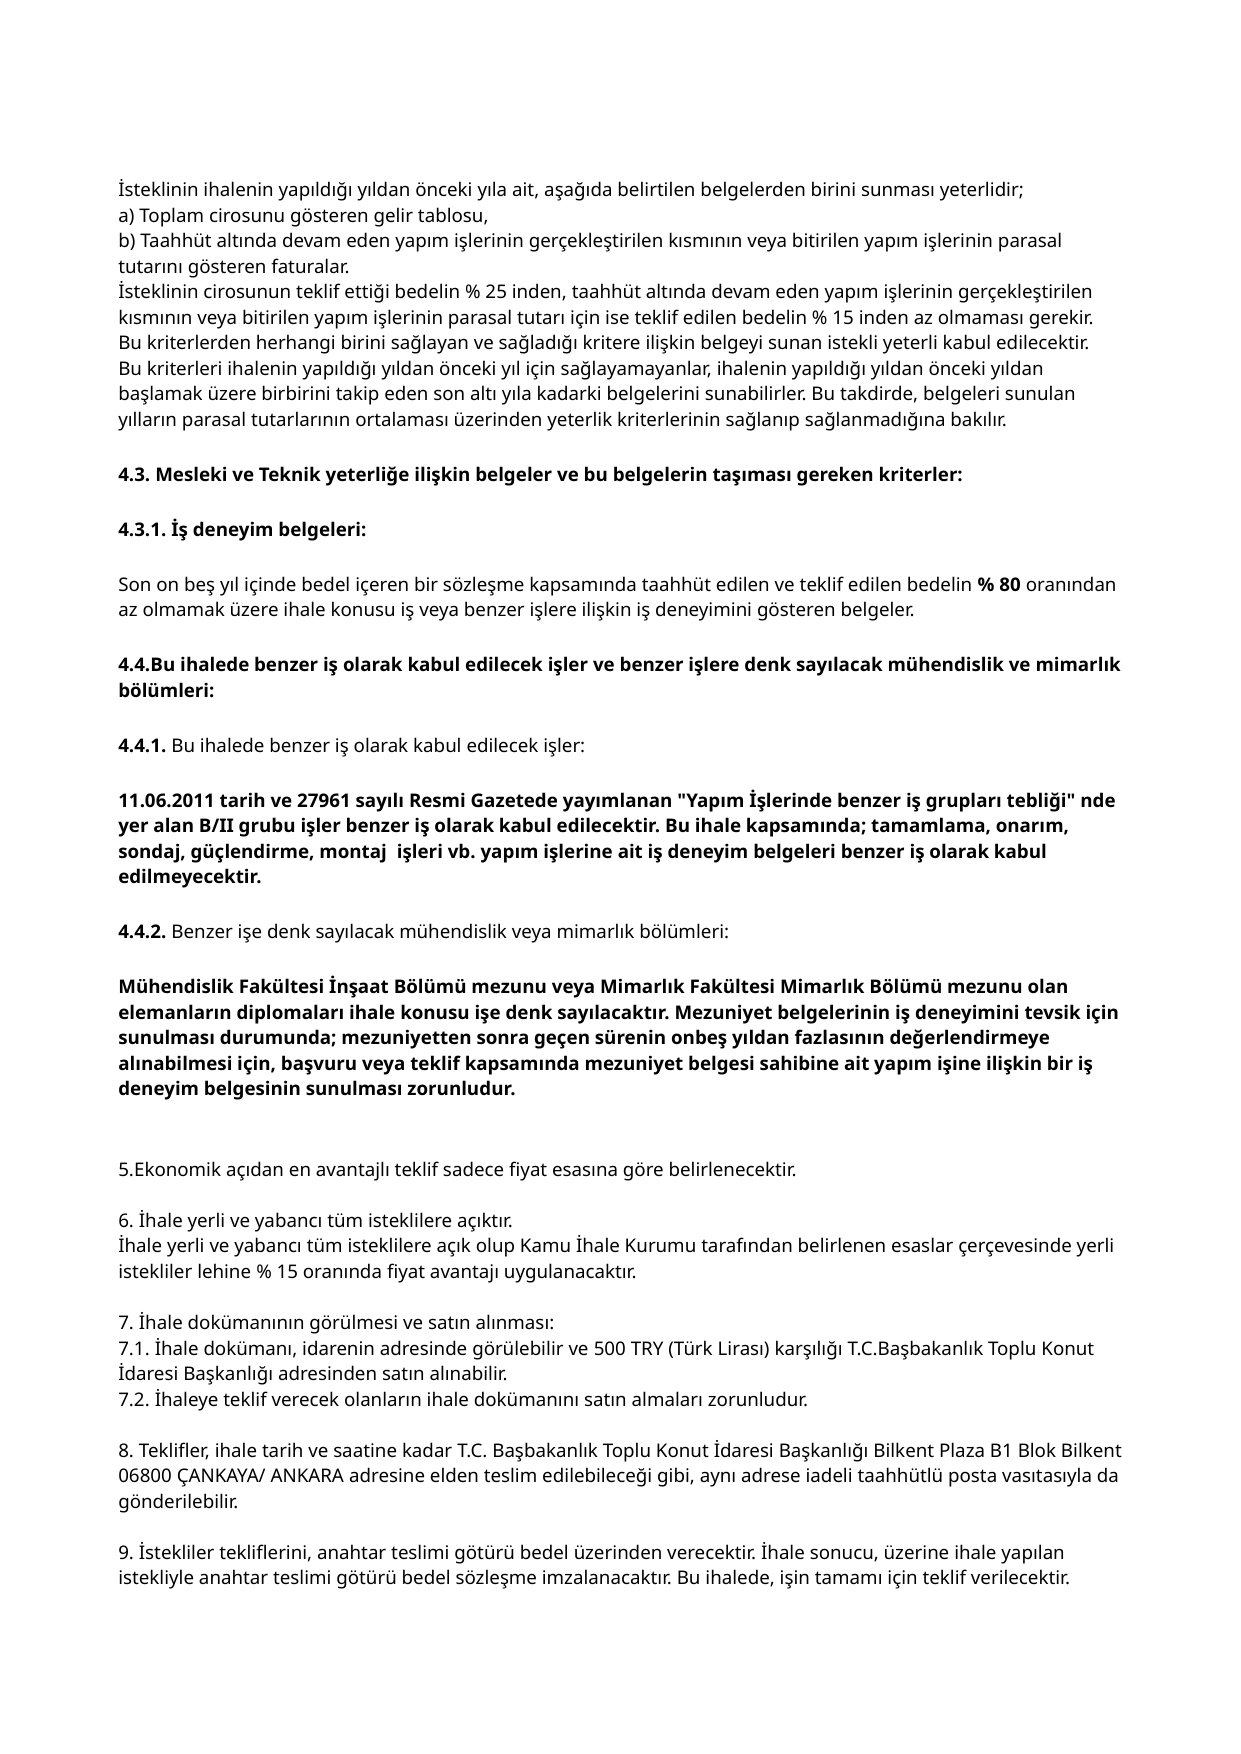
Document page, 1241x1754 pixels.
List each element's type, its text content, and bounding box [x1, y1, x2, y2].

table_cell 4.4.1. Bu ihalede benzer iş olarak kabul edilecek işler: [118, 732, 1122, 787]
table_cell 4.3.1. İş deneyim belgeleri: [118, 516, 1122, 571]
table_cell 4.4.2. Benzer işe denk sayılacak mühendislik veya mimarlık bölümleri: [118, 919, 1122, 974]
table_header 4.3. Mesleki ve Teknik yeterliğe ilişkin belgeler ve bu belgelerin taşıması gereken kriterler: [118, 461, 1122, 516]
table_header 4.4.Bu ihalede benzer iş olarak kabul edilecek işler ve benzer işlere denk sayılacak mühendislik ve mimarlık bölümleri: [118, 652, 1122, 732]
table_cell [118, 118, 1122, 176]
table_cell 11.06.2011 tarih ve 27961 sayılı Resmi Gazetede yayımlanan "Yapım İşlerinde benzer iş grupları tebliği" nde yer alan B/II grubu işler benzer iş olarak kabul edilecektir. Bu ihale kapsamında; tamamlama, onarım, sondaj, güçlendirme, montaj işleri vb. yapım işlerine ait iş deneyim belgeleri benzer iş olarak kabul edilmeyecektir. [118, 787, 1122, 919]
table_cell Mühendislik Fakültesi İnşaat Bölümü mezunu veya Mimarlık Fakültesi Mimarlık Bölümü mezunu olan elemanların diplomaları ihale konusu işe denk sayılacaktır. Mezuniyet belgelerinin iş deneyimini tevsik için sunulması durumunda; mezuniyetten sonra geçen sürenin onbeş yıldan fazlasının değerlendirmeye alınabilmesi için, başvuru veya teklif kapsamında mezuniyet belgesi sahibine ait yapım işine ilişkin bir iş deneyim belgesinin sunulması zorunludur. [118, 974, 1122, 1131]
table_cell İsteklinin ihalenin yapıldığı yıldan önceki yıla ait, aşağıda belirtilen belgelerden birini sunması yeterlidir; a) Toplam cirosunu gösteren gelir tablosu, b) Taahhüt altında devam eden yapım işlerinin gerçekleştirilen kısmının veya bitirilen yapım işlerinin parasal tutarını gösteren faturalar. İsteklinin cirosunun teklif ettiği bedelin % 25 inden, taahhüt altında devam eden yapım işlerinin gerçekleştirilen kısmının veya bitirilen yapım işlerinin parasal tutarı için ise teklif edilen bedelin % 15 inden az olmaması gerekir. Bu kriterlerden herhangi birini sağlayan ve sağladığı kritere ilişkin belgeyi sunan istekli yeterli kabul edilecektir. Bu kriterleri ihalenin yapıldığı yıldan önceki yıl için sağlayamayanlar, ihalenin yapıldığı yıldan önceki yıldan başlamak üzere birbirini takip eden son altı yıla kadarki belgelerini sunabilirler. Bu takdirde, belgeleri sunulan yılların parasal tutarlarının ortalaması üzerinden yeterlik kriterlerinin sağlanıp sağlanmadığına bakılır. [118, 176, 1122, 461]
table_cell Son on beş yıl içinde bedel içeren bir sözleşme kapsamında taahhüt edilen ve teklif edilen bedelin % 80 oranından az olmamak üzere ihale konusu iş veya benzer işlere ilişkin iş deneyimini gösteren belgeler. [118, 571, 1122, 652]
text 5.Ekonomik açıdan en avantajlı teklif sadece fiyat esasına göre belirlenecektir. 6. İhale yerli ve yabancı tüm isteklilere açıktır. İhale yerli ve yabancı tüm isteklilere açık olup Kamu İhale Kurumu tarafından belirlenen esaslar çerçevesinde yerli istekliler lehine % 15 oranında fiyat avantajı uygulanacaktır. 7. İhale dokümanının görülmesi ve satın alınması: 7.1. İhale dokümanı, idarenin adresinde görülebilir ve 500 TRY (Türk Lirası) karşılığı T.C.Başbakanlık Toplu Konut İdaresi Başkanlığı adresinden satın alınabilir. 7.2. İhaleye teklif verecek olanların ihale dokümanını satın almaları zorunludur. 8. Teklifler, ihale tarih ve saatine kadar T.C. Başbakanlık Toplu Konut İdaresi Başkanlığı Bilkent Plaza B1 Blok Bilkent 06800 ÇANKAYA/ ANKARA adresine elden teslim edilebileceği gibi, aynı adrese iadeli taahhütlü posta vasıtasıyla da gönderilebilir. 9. İstekliler tekliflerini, anahtar teslimi götürü bedel üzerinden verecektir. İhale sonucu, üzerine ihale yapılan istekliyle anahtar teslimi götürü bedel sözleşme imzalanacaktır. Bu ihalede, işin tamamı için teklif verilecektir. [118, 1131, 1122, 1616]
